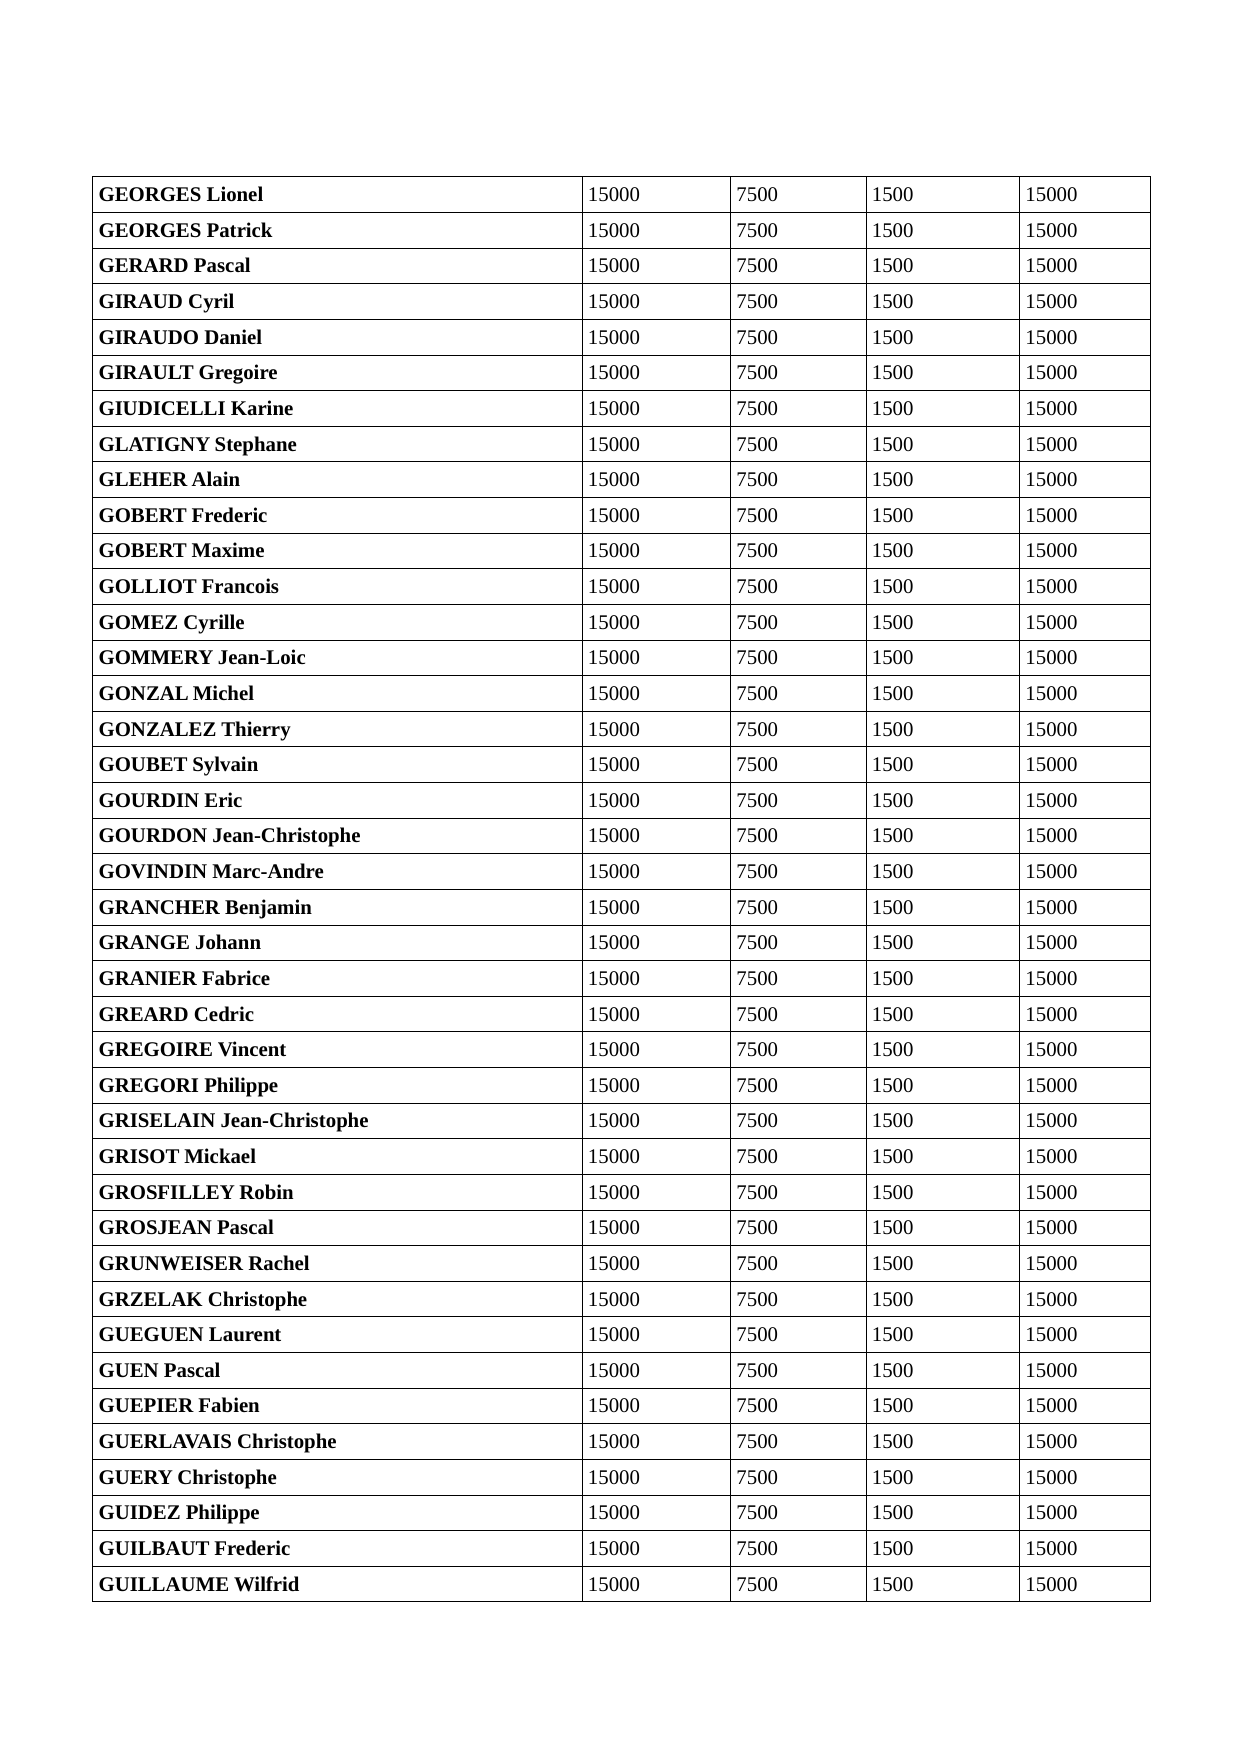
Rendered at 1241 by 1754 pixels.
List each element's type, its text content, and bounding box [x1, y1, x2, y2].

table_cell 15000 [583, 1139, 730, 1174]
table_cell 1500 [867, 249, 1019, 283]
table_cell 15000 [583, 1389, 730, 1423]
table_cell 1500 [867, 641, 1019, 675]
table_cell 15000 [583, 1068, 730, 1103]
table_cell GREGOIRE Vincent [93, 1032, 582, 1067]
table_cell 15000 [583, 712, 730, 746]
table_cell 1500 [867, 890, 1019, 924]
table_cell 15000 [1020, 1068, 1150, 1103]
table_cell 1500 [867, 1032, 1019, 1067]
table_cell 15000 [583, 961, 730, 996]
table_cell 15000 [583, 1424, 730, 1459]
table_cell 7500 [731, 961, 866, 996]
table_cell 15000 [583, 1531, 730, 1566]
table_cell 15000 [1020, 498, 1150, 533]
table_cell 15000 [1020, 997, 1150, 1031]
table_cell GUEN Pascal [93, 1353, 582, 1388]
table_cell GERARD Pascal [93, 249, 582, 283]
table_cell GUILLAUME Wilfrid [93, 1567, 582, 1601]
table_cell 15000 [583, 213, 730, 248]
table_cell 1500 [867, 462, 1019, 497]
table_cell 7500 [731, 747, 866, 782]
table_cell 15000 [583, 427, 730, 461]
table_cell GUIDEZ Philippe [93, 1496, 582, 1530]
table_cell 15000 [1020, 961, 1150, 996]
table_cell 7500 [731, 926, 866, 960]
table_cell 1500 [867, 1567, 1019, 1601]
table_cell 15000 [1020, 1460, 1150, 1494]
table_cell 1500 [867, 213, 1019, 248]
table_cell 1500 [867, 1496, 1019, 1530]
table_cell 7500 [731, 177, 866, 212]
table_cell 7500 [731, 1460, 866, 1494]
table_cell GLEHER Alain [93, 462, 582, 497]
table_cell 15000 [1020, 1246, 1150, 1281]
table_cell 15000 [1020, 605, 1150, 639]
table_cell GUERY Christophe [93, 1460, 582, 1494]
table_cell GLATIGNY Stephane [93, 427, 582, 461]
table_cell 7500 [731, 391, 866, 426]
table_cell 15000 [583, 854, 730, 889]
table_cell GUEPIER Fabien [93, 1389, 582, 1423]
table_cell 15000 [1020, 854, 1150, 889]
table_cell 1500 [867, 391, 1019, 426]
table_cell 15000 [1020, 1424, 1150, 1459]
table_cell 15000 [1020, 569, 1150, 604]
table_cell 7500 [731, 1211, 866, 1245]
table_cell 15000 [1020, 320, 1150, 354]
table_cell 7500 [731, 819, 866, 853]
table_cell GRISELAIN Jean-Christophe [93, 1104, 582, 1138]
table_cell GOMMERY Jean-Loic [93, 641, 582, 675]
table_cell 15000 [583, 534, 730, 568]
table_cell 15000 [1020, 213, 1150, 248]
table_cell 15000 [583, 356, 730, 390]
table_cell 15000 [1020, 1032, 1150, 1067]
table_cell GOMEZ Cyrille [93, 605, 582, 639]
table_cell GOBERT Maxime [93, 534, 582, 568]
table_cell 15000 [1020, 1317, 1150, 1352]
table_cell 1500 [867, 177, 1019, 212]
table_cell 15000 [583, 320, 730, 354]
table_cell 15000 [583, 1032, 730, 1067]
table_cell 7500 [731, 1389, 866, 1423]
table_cell 15000 [583, 177, 730, 212]
table_cell 7500 [731, 890, 866, 924]
table_cell GOLLIOT Francois [93, 569, 582, 604]
table_cell 1500 [867, 997, 1019, 1031]
table_cell GONZAL Michel [93, 676, 582, 711]
table_cell 15000 [583, 391, 730, 426]
table_cell 15000 [583, 926, 730, 960]
table_cell 1500 [867, 498, 1019, 533]
table_cell 7500 [731, 854, 866, 889]
table_cell 7500 [731, 284, 866, 319]
table_cell 1500 [867, 676, 1019, 711]
table_cell 15000 [583, 819, 730, 853]
table_cell 15000 [583, 1317, 730, 1352]
table_cell 7500 [731, 249, 866, 283]
table_cell 1500 [867, 854, 1019, 889]
table_cell 15000 [1020, 1139, 1150, 1174]
table_cell 15000 [583, 641, 730, 675]
table_cell 15000 [583, 747, 730, 782]
table_cell 15000 [583, 284, 730, 319]
table_cell 1500 [867, 747, 1019, 782]
table_cell 7500 [731, 534, 866, 568]
table_cell 15000 [583, 1496, 730, 1530]
table_cell 15000 [1020, 249, 1150, 283]
table_cell 15000 [583, 1104, 730, 1138]
table_cell GOURDIN Eric [93, 783, 582, 818]
table_cell 15000 [1020, 1496, 1150, 1530]
table_cell 15000 [583, 249, 730, 283]
table_cell GOUBET Sylvain [93, 747, 582, 782]
table_cell GRISOT Mickael [93, 1139, 582, 1174]
table_cell 15000 [583, 1567, 730, 1601]
table_cell 15000 [583, 462, 730, 497]
table_cell 7500 [731, 1531, 866, 1566]
table_cell GUEGUEN Laurent [93, 1317, 582, 1352]
table_cell 15000 [1020, 284, 1150, 319]
table_cell 1500 [867, 1353, 1019, 1388]
table_cell 1500 [867, 284, 1019, 319]
table_cell 15000 [1020, 1531, 1150, 1566]
table_cell 7500 [731, 997, 866, 1031]
table_cell 7500 [731, 1104, 866, 1138]
table_cell 7500 [731, 1567, 866, 1601]
table_cell 15000 [583, 1175, 730, 1209]
table_cell 15000 [1020, 1211, 1150, 1245]
table_cell 7500 [731, 1496, 866, 1530]
table_cell GREARD Cedric [93, 997, 582, 1031]
table_cell GRANIER Fabrice [93, 961, 582, 996]
table_cell 1500 [867, 356, 1019, 390]
table_cell GIRAUD Cyril [93, 284, 582, 319]
table_cell 15000 [583, 997, 730, 1031]
table_cell 15000 [1020, 641, 1150, 675]
table_cell 7500 [731, 462, 866, 497]
table_cell 1500 [867, 427, 1019, 461]
table_cell GIRAULT Gregoire [93, 356, 582, 390]
table_cell 15000 [1020, 1567, 1150, 1601]
table_cell GOVINDIN Marc-Andre [93, 854, 582, 889]
table_cell 15000 [583, 783, 730, 818]
table_cell 15000 [1020, 534, 1150, 568]
table_cell 15000 [1020, 712, 1150, 746]
table_cell 15000 [1020, 1175, 1150, 1209]
table_cell 15000 [1020, 783, 1150, 818]
table_cell 15000 [1020, 676, 1150, 711]
table_cell 1500 [867, 320, 1019, 354]
table_cell GRZELAK Christophe [93, 1282, 582, 1316]
table_cell GROSJEAN Pascal [93, 1211, 582, 1245]
table_cell 1500 [867, 1317, 1019, 1352]
table_cell 7500 [731, 676, 866, 711]
table_cell 7500 [731, 1139, 866, 1174]
table_cell 1500 [867, 1389, 1019, 1423]
table_cell 15000 [1020, 391, 1150, 426]
table_cell 1500 [867, 819, 1019, 853]
table_cell 15000 [1020, 819, 1150, 853]
table_cell 7500 [731, 427, 866, 461]
table_cell 7500 [731, 1175, 866, 1209]
table_cell GUERLAVAIS Christophe [93, 1424, 582, 1459]
table_cell 7500 [731, 1246, 866, 1281]
table_cell 7500 [731, 605, 866, 639]
table_cell GONZALEZ Thierry [93, 712, 582, 746]
table_cell 15000 [1020, 1353, 1150, 1388]
table_cell 7500 [731, 1068, 866, 1103]
table_cell 15000 [583, 1211, 730, 1245]
table_cell 7500 [731, 712, 866, 746]
table_cell 7500 [731, 569, 866, 604]
table_cell 1500 [867, 605, 1019, 639]
table_cell 1500 [867, 1246, 1019, 1281]
table_cell 15000 [583, 1282, 730, 1316]
table_cell 7500 [731, 1424, 866, 1459]
table_cell GRANCHER Benjamin [93, 890, 582, 924]
table_cell 15000 [583, 890, 730, 924]
table_cell 7500 [731, 320, 866, 354]
table_cell 15000 [583, 1246, 730, 1281]
table_cell 1500 [867, 783, 1019, 818]
table_cell 7500 [731, 356, 866, 390]
table_cell 7500 [731, 213, 866, 248]
table_cell 15000 [583, 1353, 730, 1388]
table_cell GOURDON Jean-Christophe [93, 819, 582, 853]
table_cell 15000 [583, 1460, 730, 1494]
table_cell 7500 [731, 498, 866, 533]
table_cell 15000 [1020, 177, 1150, 212]
table_cell 7500 [731, 1353, 866, 1388]
table_cell 7500 [731, 641, 866, 675]
table_cell 1500 [867, 569, 1019, 604]
table_cell 1500 [867, 1104, 1019, 1138]
table_cell GROSFILLEY Robin [93, 1175, 582, 1209]
table_cell 15000 [583, 498, 730, 533]
table_cell GUILBAUT Frederic [93, 1531, 582, 1566]
table_cell 1500 [867, 712, 1019, 746]
table_cell 1500 [867, 1460, 1019, 1494]
table_cell 1500 [867, 1175, 1019, 1209]
table_cell 15000 [1020, 747, 1150, 782]
table_cell 1500 [867, 926, 1019, 960]
table_cell 7500 [731, 783, 866, 818]
table_cell 1500 [867, 1531, 1019, 1566]
table_cell GEORGES Lionel [93, 177, 582, 212]
table_cell 1500 [867, 1211, 1019, 1245]
table_cell 15000 [1020, 462, 1150, 497]
table_cell GEORGES Patrick [93, 213, 582, 248]
table_cell 15000 [583, 569, 730, 604]
table_cell 15000 [1020, 1282, 1150, 1316]
table_cell GOBERT Frederic [93, 498, 582, 533]
table_cell 1500 [867, 1068, 1019, 1103]
table_cell 1500 [867, 1282, 1019, 1316]
table_cell GIRAUDO Daniel [93, 320, 582, 354]
table_cell 15000 [1020, 1389, 1150, 1423]
table_cell GIUDICELLI Karine [93, 391, 582, 426]
table_cell 15000 [583, 605, 730, 639]
table_cell 15000 [1020, 427, 1150, 461]
table_cell 15000 [1020, 356, 1150, 390]
table_cell 1500 [867, 1139, 1019, 1174]
table_cell 1500 [867, 534, 1019, 568]
table_cell GREGORI Philippe [93, 1068, 582, 1103]
table_cell 15000 [583, 676, 730, 711]
table_cell GRANGE Johann [93, 926, 582, 960]
table_cell 15000 [1020, 1104, 1150, 1138]
table_cell 15000 [1020, 890, 1150, 924]
table_cell 7500 [731, 1032, 866, 1067]
table_cell GRUNWEISER Rachel [93, 1246, 582, 1281]
table_cell 1500 [867, 1424, 1019, 1459]
table_cell 1500 [867, 961, 1019, 996]
table_cell 7500 [731, 1282, 866, 1316]
table_cell 15000 [1020, 926, 1150, 960]
table_cell 7500 [731, 1317, 866, 1352]
